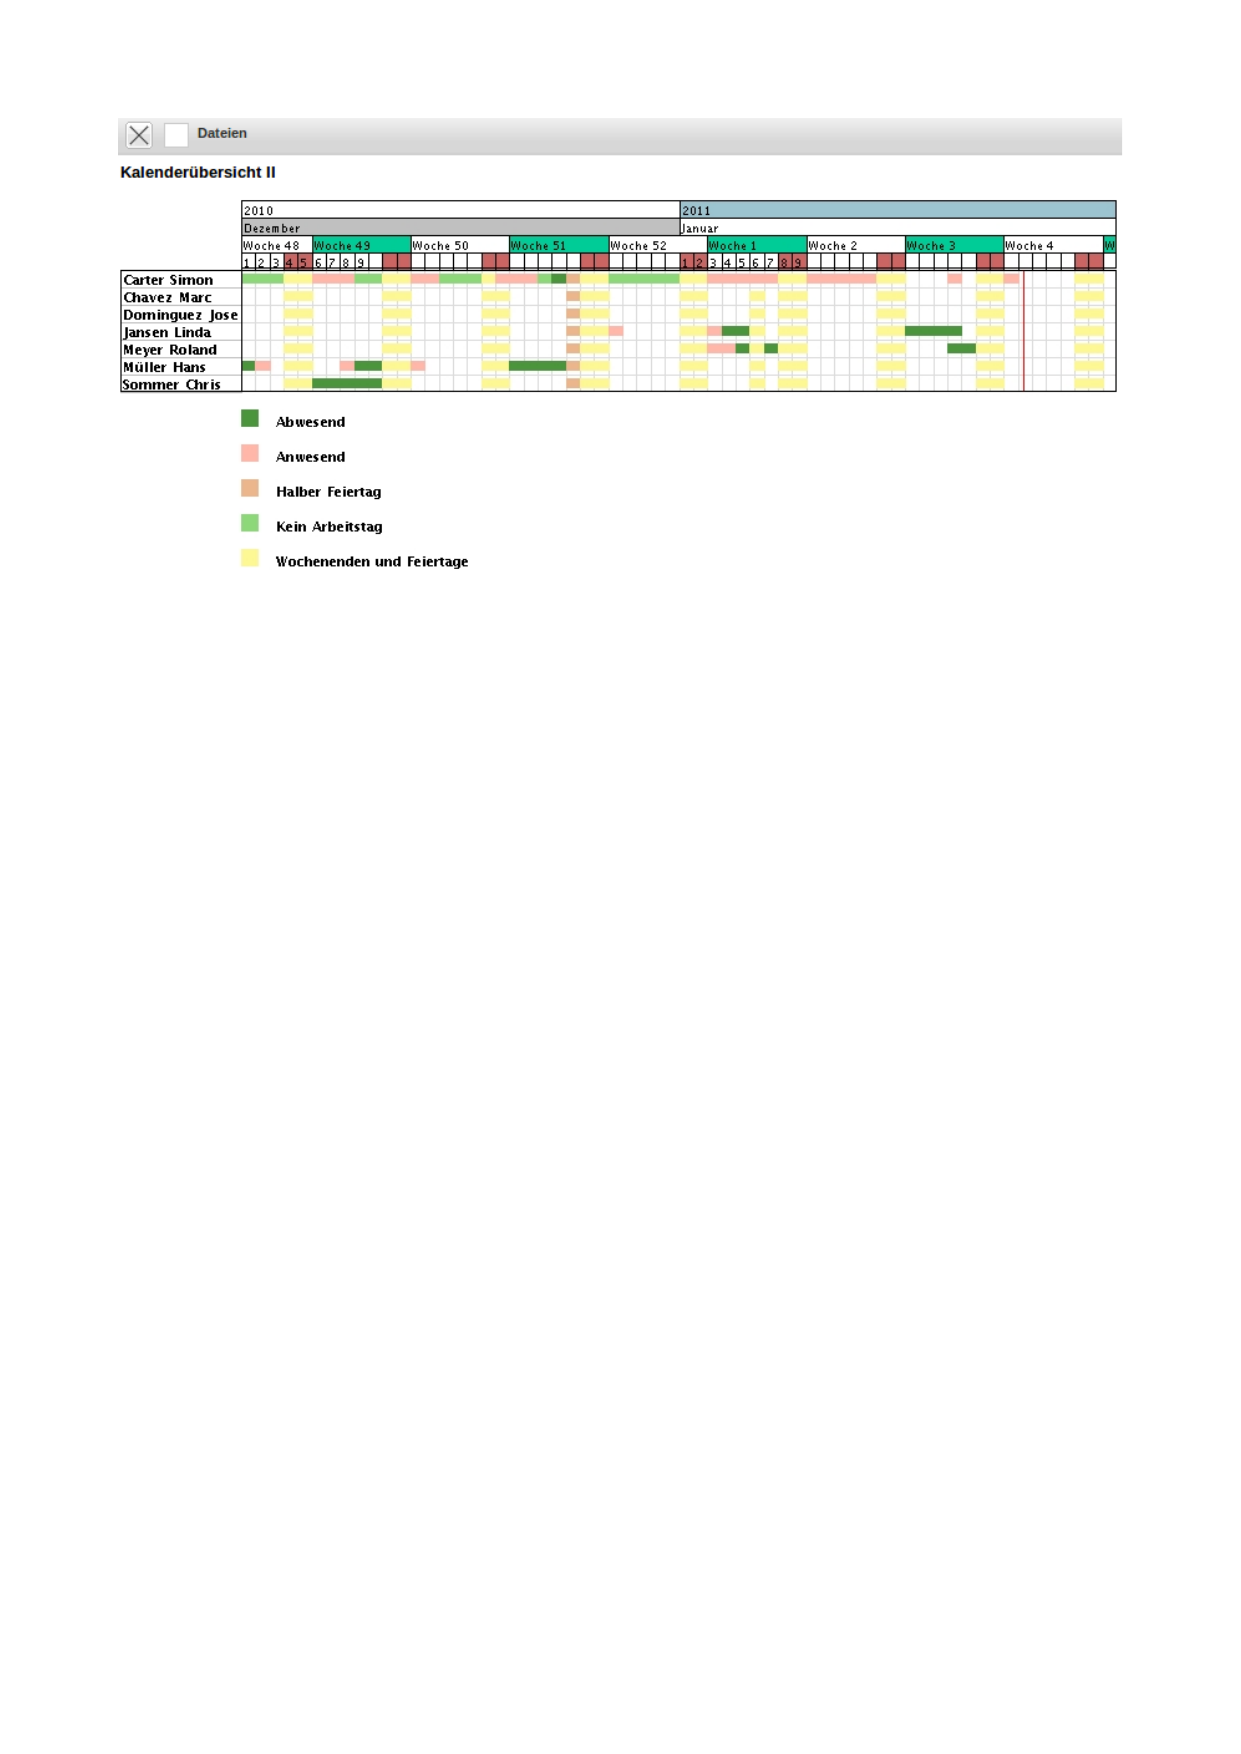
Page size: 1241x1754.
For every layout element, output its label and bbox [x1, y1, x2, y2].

picture [118, 118, 1123, 574]
